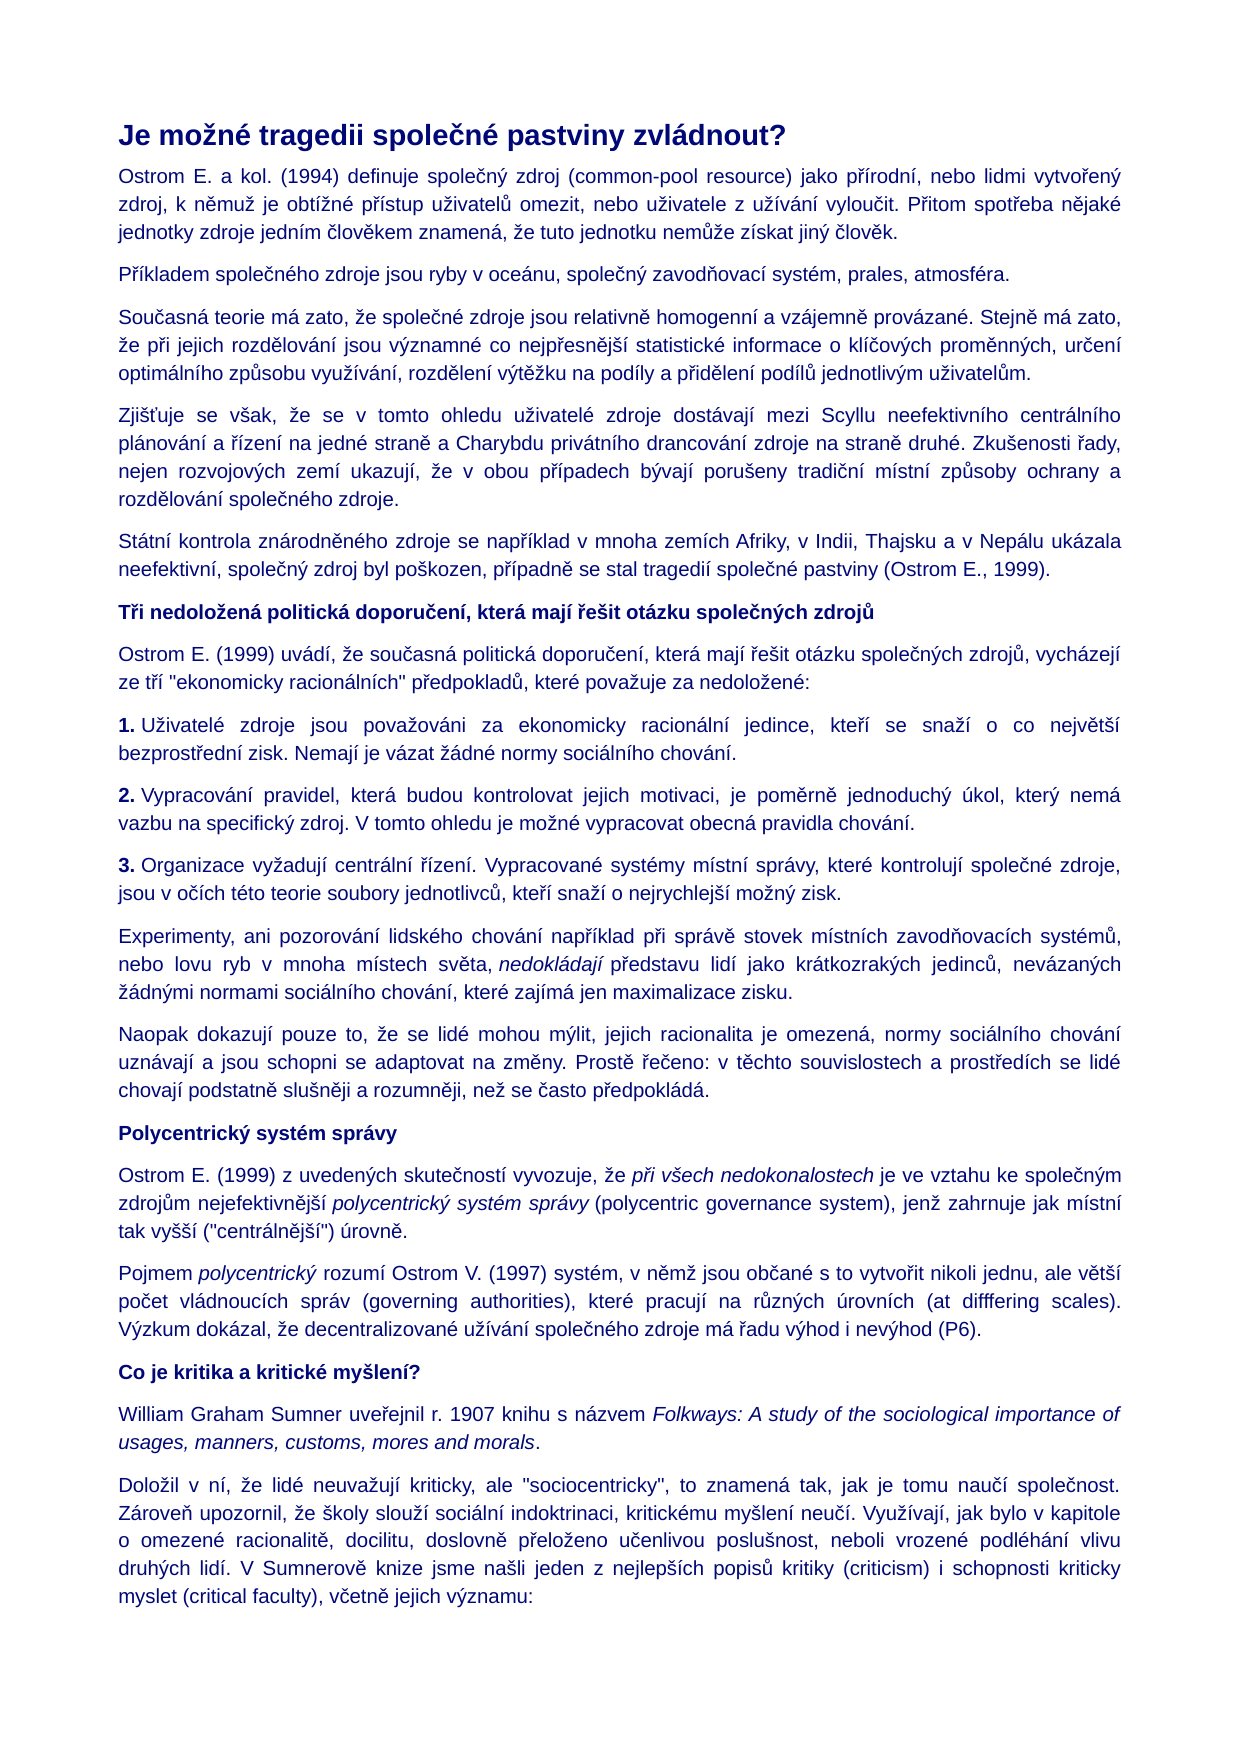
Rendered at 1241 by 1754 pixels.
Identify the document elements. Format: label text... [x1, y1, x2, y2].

text 3. Organizace vyžadují centrální řízení. Vypracované systémy místní správy, které kontrolují společné zdroje, jsou v očích této teorie soubory jednotlivců, kteří snaží o nejrychlejší možný zisk. [118, 854, 1122, 905]
text Polycentrický systém správy [118, 1121, 1122, 1144]
text Současná teorie má zato, že společné zdroje jsou relativně homogenní a vzájemně provázané. Stejně má zato, že při jejich rozdělování jsou významné co nejpřesnější statistické informace o klíčových proměnných, určení optimálního způsobu využívání, rozdělení výtěžku na podíly a přidělení podílů jednotlivým uživatelům. [118, 305, 1122, 384]
text 1. Uživatelé zdroje jsou považováni za ekonomicky racionální jedince, kteří se snaží o co největší bezprostřední zisk. Nemají je vázat žádné normy sociálního chování. [118, 713, 1122, 764]
text Ostrom E. a kol. (1994) definuje společný zdroj (common-pool resource) jako přírodní, nebo lidmi vytvořený zdroj, k němuž je obtížné přístup uživatelů omezit, nebo uživatele z užívání vyloučit. Přitom spotřeba nějaké jednotky zdroje jedním člověkem znamená, že tuto jednotku nemůže získat jiný člověk. [118, 164, 1122, 243]
text Co je kritika a kritické myšlení? [118, 1360, 1122, 1383]
text 2. Vypracování pravidel, která budou kontrolovat jejich motivaci, je poměrně jednoduchý úkol, který nemá vazbu na specifický zdroj. V tomto ohledu je možné vypracovat obecná pravidla chování. [118, 783, 1122, 834]
text Ostrom E. (1999) z uvedených skutečností vyvozuje, že při všech nedokonalostech je ve vztahu ke společným zdrojům nejefektivnější polycentrický systém správy (polycentric governance system), jenž zahrnuje jak místní tak vyšší ("centrálnější") úrovně. [118, 1163, 1122, 1242]
text Tři nedoložená politická doporučení, která mají řešit otázku společných zdrojů [118, 600, 1122, 623]
text Státní kontrola znárodněného zdroje se například v mnoha zemích Afriky, v Indii, Thajsku a v Nepálu ukázala neefektivní, společný zdroj byl poškozen, případně se stal tragedií společné pastviny (Ostrom E., 1999). [118, 529, 1122, 581]
text William Graham Sumner uveřejnil r. 1907 knihu s názvem Folkways: A study of the sociological importance of usages, manners, customs, mores and morals. [118, 1402, 1122, 1454]
text Příkladem společného zdroje jsou ryby v oceánu, společný zavodňovací systém, prales, atmosféra. [118, 262, 1122, 286]
subtitle Je možné tragedii společné pastviny zvládnout? [118, 118, 1122, 152]
text Experimenty, ani pozorování lidského chování například při správě stovek místních zavodňovacích systémů, nebo lovu ryb v mnoha místech světa, nedokládají představu lidí jako krátkozrakých jedinců, nevázaných žádnými normami sociálního chování, které zajímá jen maximalizace zisku. [118, 924, 1122, 1003]
text Doložil v ní, že lidé neuvažují kriticky, ale "sociocentricky", to znamená tak, jak je tomu naučí společnost. Zároveň upozornil, že školy slouží sociální indoktrinaci, kritickému myšlení neučí. Využívají, jak bylo v kapitole o omezené racionalitě, docilitu, doslovně přeloženo učenlivou poslušnost, neboli vrozené podléhání vlivu druhých lidí. V Sumnerově knize jsme našli jeden z nejlepších popisů kritiky (criticism) i schopnosti kriticky myslet (critical faculty), včetně jejich významu: [118, 1473, 1122, 1608]
text Ostrom E. (1999) uvádí, že současná politická doporučení, která mají řešit otázku společných zdrojů, vycházejí ze tří "ekonomicky racionálních" předpokladů, které považuje za nedoložené: [118, 642, 1122, 694]
text Naopak dokazují pouze to, že se lidé mohou mýlit, jejich racionalita je omezená, normy sociálního chování uznávají a jsou schopni se adaptovat na změny. Prostě řečeno: v těchto souvislostech a prostředích se lidé chovají podstatně slušněji a rozumněji, než se často předpokládá. [118, 1022, 1122, 1102]
text Zjišťuje se však, že se v tomto ohledu uživatelé zdroje dostávají mezi Scyllu neefektivního centrálního plánování a řízení na jedné straně a Charybdu privátního drancování zdroje na straně druhé. Zkušenosti řady, nejen rozvojových zemí ukazují, že v obou případech bývají porušeny tradiční místní způsoby ochrany a rozdělování společného zdroje. [118, 403, 1122, 510]
text Pojmem polycentrický rozumí Ostrom V. (1997) systém, v němž jsou občané s to vytvořit nikoli jednu, ale větší počet vládnoucích správ (governing authorities), které pracují na různých úrovních (at difffering scales). Výzkum dokázal, že decentralizované užívání společného zdroje má řadu výhod i nevýhod (P6). [118, 1262, 1122, 1341]
